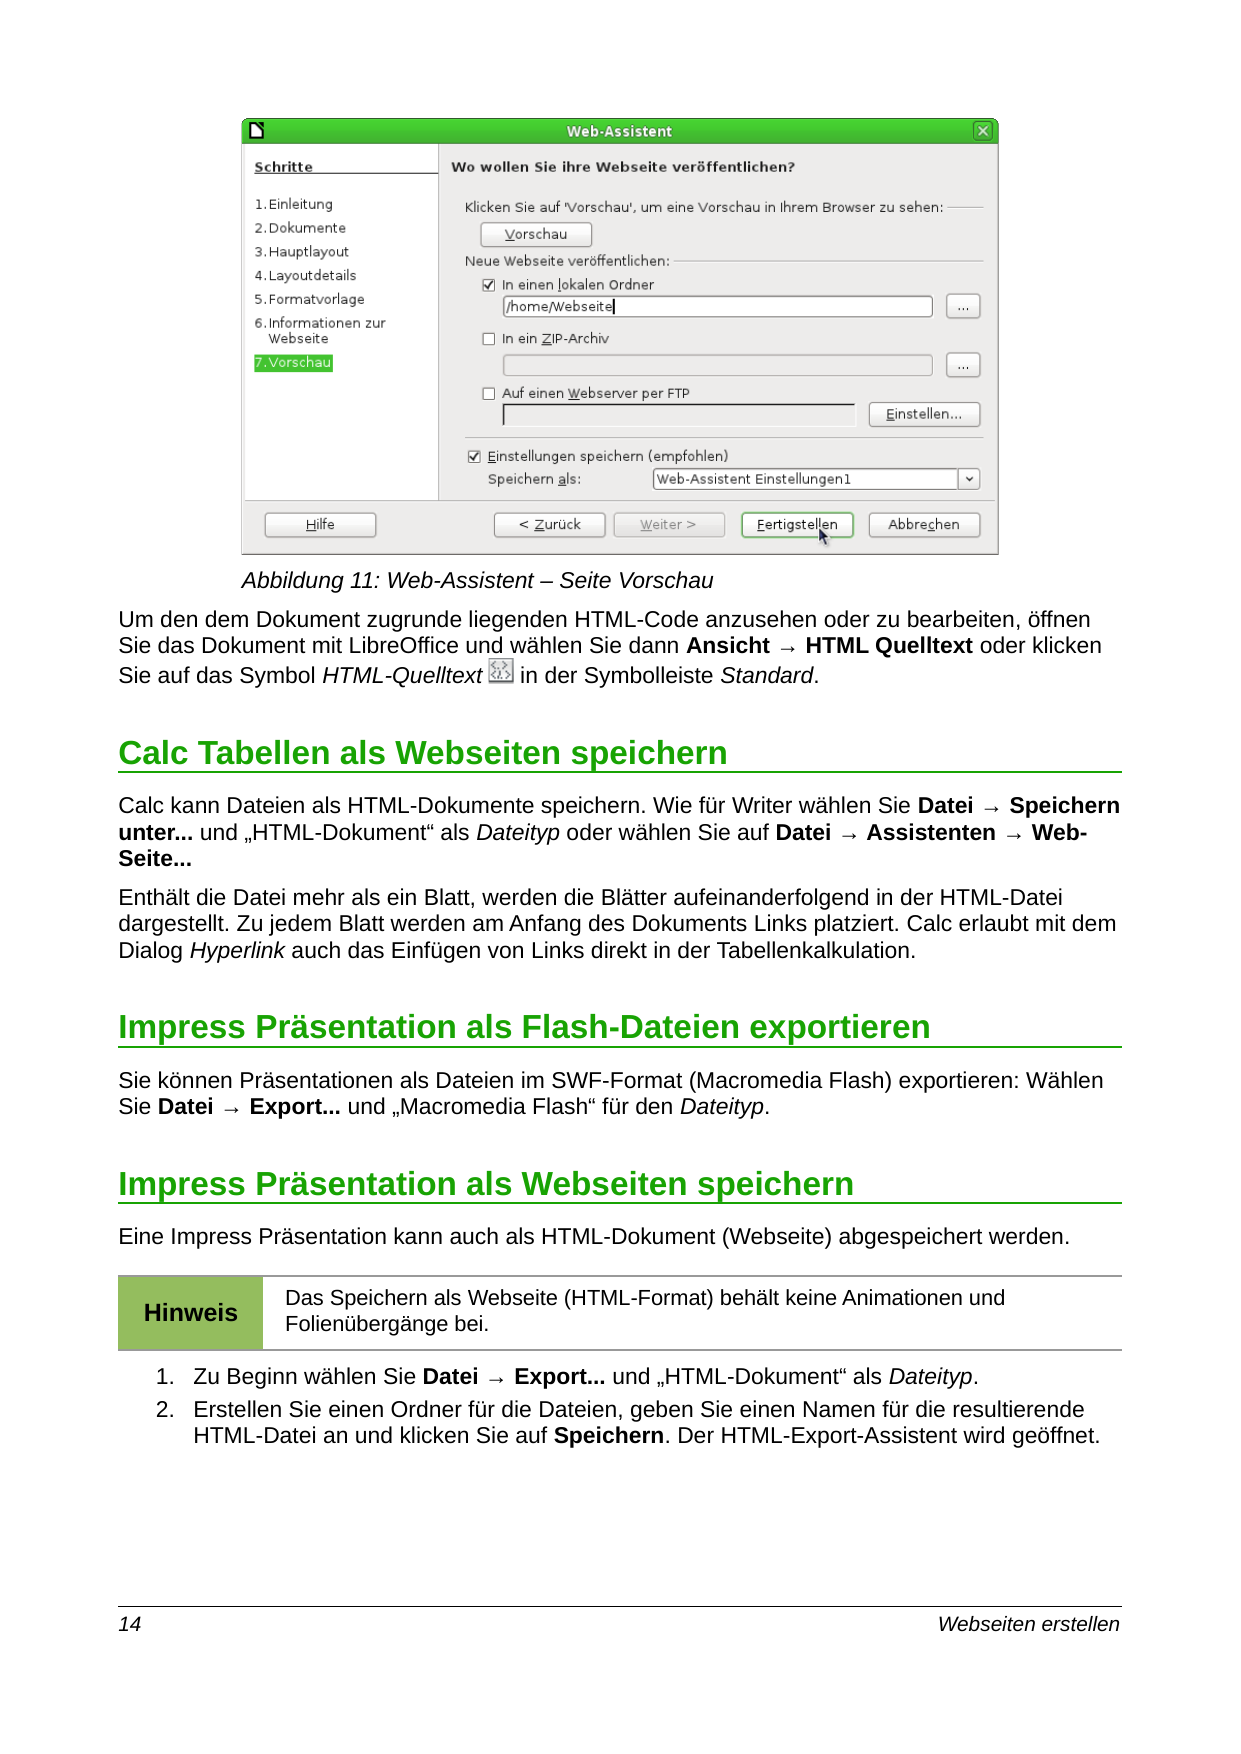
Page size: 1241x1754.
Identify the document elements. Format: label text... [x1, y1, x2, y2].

table_header Das Speichern als Webseite (HTML-Format) behält keine Animationen und Folienübergänge bei. [264, 1277, 1122, 1349]
text Enthält die Datei mehr als ein Blatt, werden die Blätter aufeinanderfolgend in der HTML-Datei dargestellt. Zu jedem Blatt werden am Anfang des Dokuments Links platziert. Calc erlaubt mit dem Dialog Hyperlink auch das Einfügen von Links direkt in der Tabellenkalkulation. [118, 884, 1122, 963]
picture [241, 118, 999, 555]
text Calc kann Dateien als HTML-Dokumente speichern. Wie für Writer wählen Sie Datei → Speichern unter... und „HTML-Dokument“ als Dateityp oder wählen Sie auf Datei → Assistenten → Web-Seite... [118, 792, 1122, 871]
subtitle Impress Präsentation als Webseiten speichern [118, 1164, 1122, 1202]
list Erstellen Sie einen Ordner für die Dateien, geben Sie einen Namen für die resultierende HTML-Datei an und klicken Sie auf Speichern. Der HTML-Export-Assistent wird geöffnet. [156, 1396, 1122, 1448]
picture [488, 658, 514, 684]
text Sie können Präsentationen als Dateien im SWF-Format (Macromedia Flash) exportieren: Wählen Sie Datei → Export... und „Macromedia Flash“ für den Dateityp. [118, 1067, 1122, 1119]
table_header Hinweis [118, 1277, 263, 1349]
subtitle Calc Tabellen als Webseiten speichern [118, 733, 1122, 771]
text Eine Impress Präsentation kann auch als HTML-Dokument (Webseite) abgespeichert werden. [118, 1223, 1122, 1249]
subtitle Impress Präsentation als Flash-Dateien exportieren [118, 1007, 1122, 1046]
text Abbildung 11: Web-Assistent – Seite Vorschau [242, 567, 999, 593]
list Zu Beginn wählen Sie Datei → Export... und „HTML-Dokument“ als Dateityp. [156, 1363, 1122, 1389]
text Um den dem Dokument zugrunde liegenden HTML-Code anzusehen oder zu bearbeiten, öffnen Sie das Dokument mit LibreOffice und wählen Sie dann Ansicht → HTML Quelltext oder klicken Sie auf das Symbol HTML-Quelltext in der Symbolleiste Standard. [118, 606, 1122, 688]
